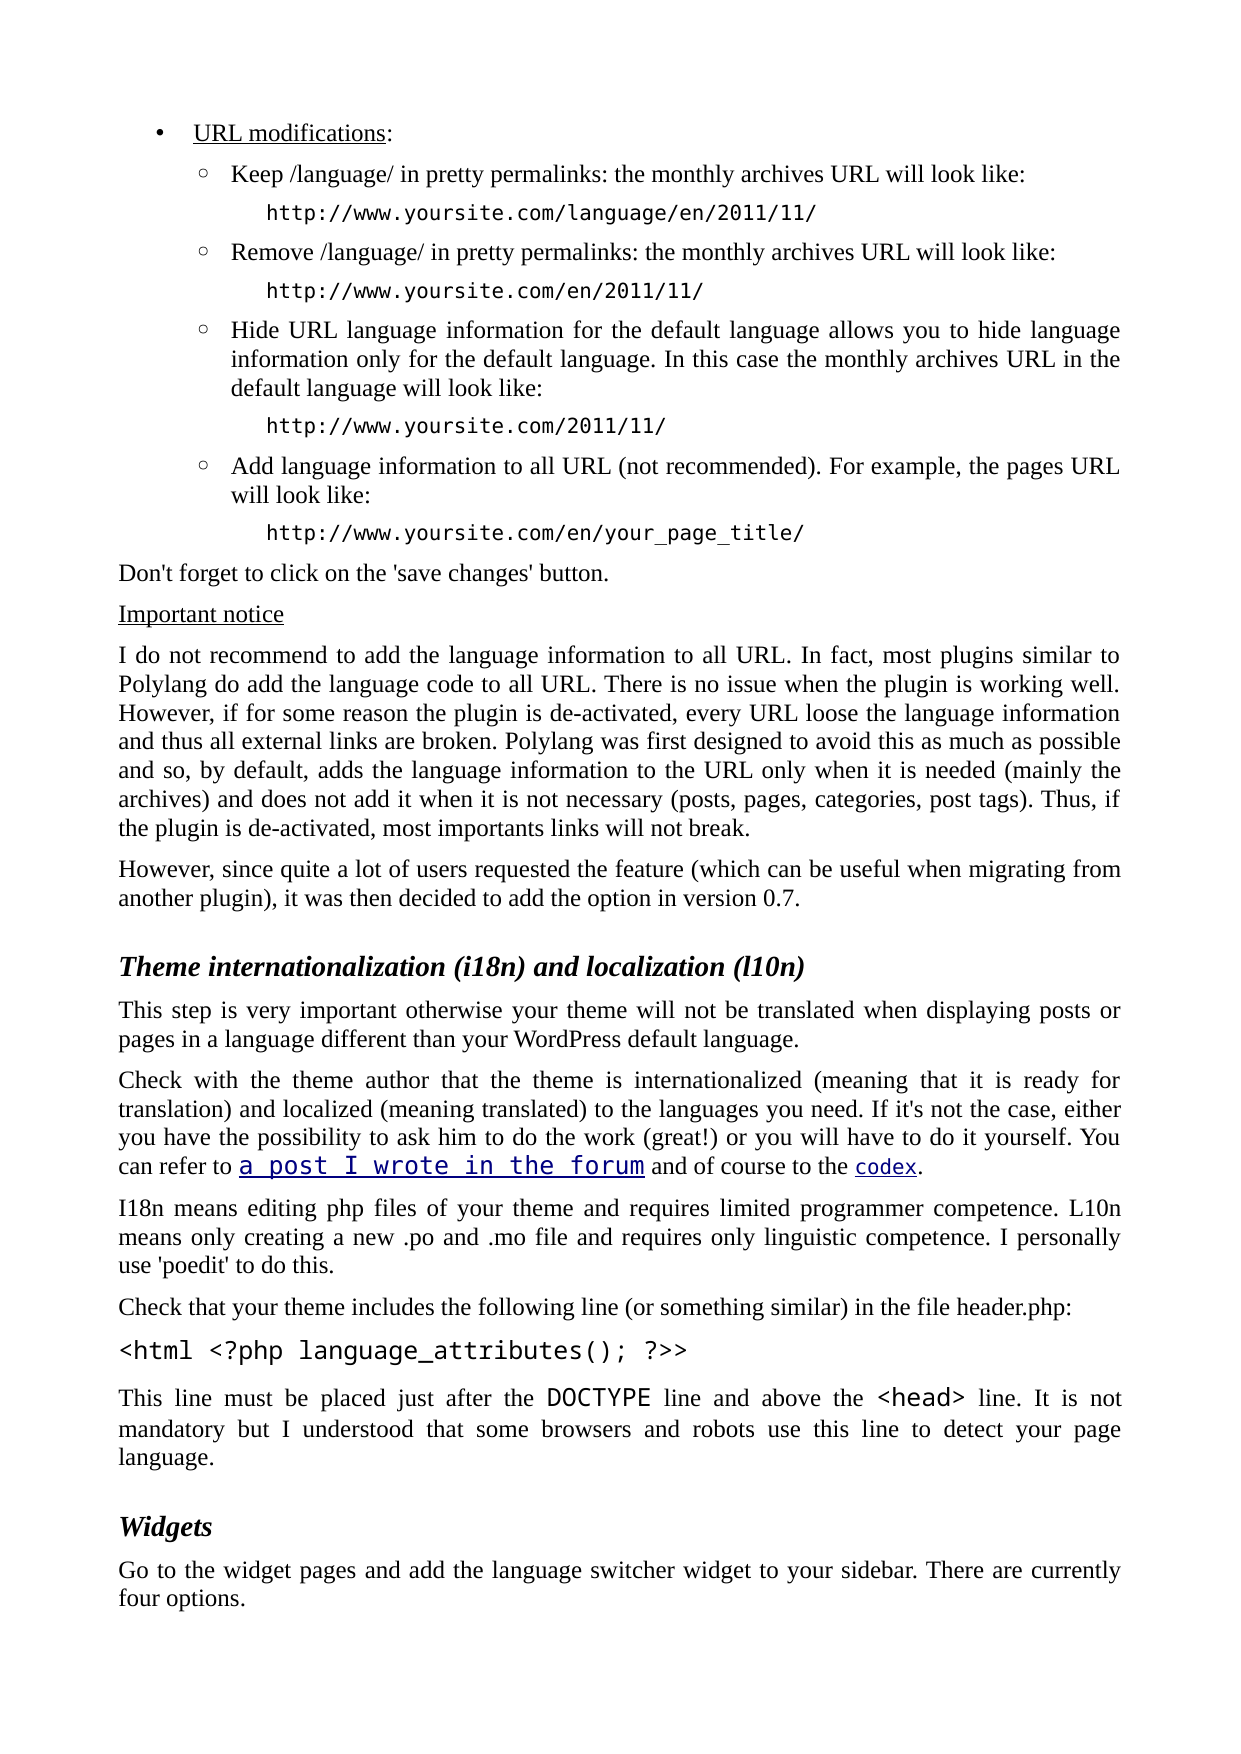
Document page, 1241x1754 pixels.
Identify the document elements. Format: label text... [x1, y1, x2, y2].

text http://www.yoursite.com/language/en/2011/11/ [118, 201, 1122, 225]
text http://www.yoursite.com/en/your_page_title/ [118, 521, 1122, 545]
text This step is very important otherwise your theme will not be translated when displaying posts or pages in a language different than your WordPress default language. [118, 995, 1122, 1052]
list Keep /language/ in pretty permalinks: the monthly archives URL will look like: [193, 159, 1122, 188]
text Check with the theme author that the theme is internationalized (meaning that it is ready for translation) and localized (meaning translated) to the languages you need. If it's not the case, either you have the possibility to ask him to do the work (great!) or you will have to do it yourself. You can refer to a post I wrote in the forum and of course to the codex. [118, 1065, 1122, 1181]
text I18n means editing php files of your theme and requires limited programmer competence. L10n means only creating a new .po and .mo file and requires only linguistic competence. I personally use 'poedit' to do this. [118, 1193, 1122, 1279]
text I do not recommend to add the language information to all URL. In fact, most plugins similar to Polylang do add the language code to all URL. There is no issue when the plugin is working well. However, if for some reason the plugin is de-activated, every URL loose the language information and thus all external links are broken. Polylang was first designed to avoid this as much as possible and so, by default, adds the language information to the URL only when it is needed (mainly the archives) and does not add it when it is not necessary (posts, pages, categories, post tags). Thus, if the plugin is de-activated, most importants links will not break. [118, 640, 1122, 841]
list Remove /language/ in pretty permalinks: the monthly archives URL will look like: [193, 237, 1122, 266]
list URL modifications: [156, 118, 1122, 147]
text Don't forget to click on the 'save changes' button. [118, 558, 1122, 586]
text However, since quite a lot of users requested the feature (which can be useful when migrating from another plugin), it was then decided to add the option in version 0.7. [118, 854, 1122, 911]
text http://www.yoursite.com/2011/11/ [118, 414, 1122, 438]
subtitle Theme internationalization (i18n) and localization (l10n) [118, 949, 1122, 982]
text Check that your theme includes the following line (or something similar) in the file header.php: [118, 1292, 1122, 1321]
list Hide URL language information for the default language allows you to hide language information only for the default language. In this case the monthly archives URL in the default language will look like: [193, 315, 1122, 402]
text http://www.yoursite.com/en/2011/11/ [118, 279, 1122, 303]
list Add language information to all URL (not recommended). For example, the pages URL will look like: [193, 451, 1122, 508]
text This line must be placed just after the DOCTYPE line and above the <head> line. It is not mandatory but I understood that some browsers and robots use this line to detect your page language. [118, 1379, 1122, 1471]
text Go to the widget pages and add the language switcher widget to your sidebar. There are currently four options. [118, 1555, 1122, 1612]
text Important notice [118, 599, 1122, 628]
text <html <?php language_attributes(); ?>> [118, 1333, 1122, 1367]
subtitle Widgets [118, 1509, 1122, 1542]
